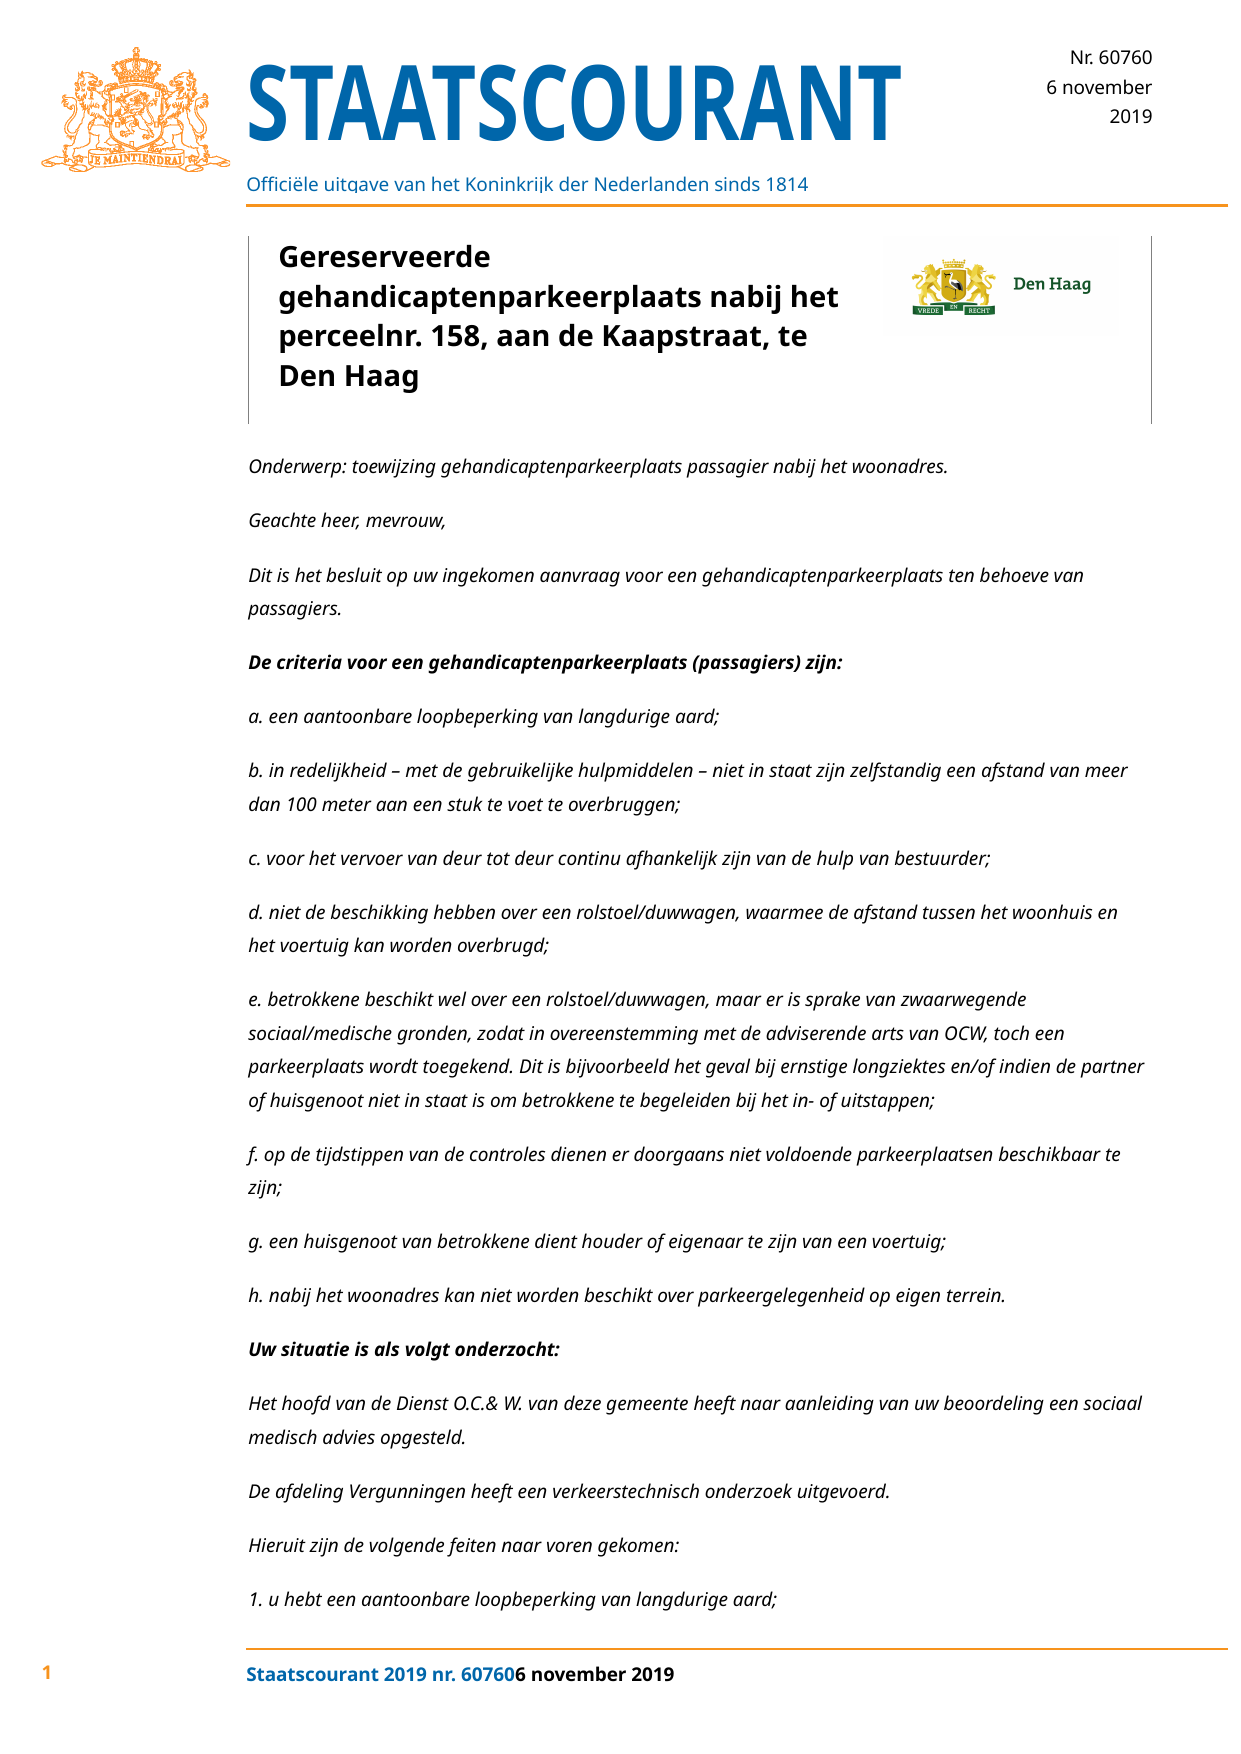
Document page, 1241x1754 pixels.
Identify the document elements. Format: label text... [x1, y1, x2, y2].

table_header [850, 236, 1151, 424]
picture [882, 236, 1119, 336]
table_header Gereserveerde gehandicaptenparkeerplaats nabij het perceelnr. 158, aan de Kaapstraat, te Den Haag [249, 236, 850, 424]
text b. in redelijkheid – met de gebruikelijke hulpmiddelen – niet in staat zijn zelfstandig een afstand van meer dan 100 meter aan een stuk te voet te overbruggen; [248, 757, 1152, 817]
text Uw situatie is als volgt onderzocht: [248, 1336, 1152, 1362]
text Het hoofd van de Dienst O.C.& W. van deze gemeente heeft naar aanleiding van uw beoordeling een sociaal medisch advies opgesteld. [248, 1391, 1152, 1450]
text h. nabij het woonadres kan niet worden beschikt over parkeergelegenheid op eigen terrein. [248, 1282, 1152, 1308]
text a. een aantoonbare loopbeperking van langdurige aard; [248, 703, 1152, 729]
text Dit is het besluit op uw ingekomen aanvraag voor een gehandicaptenparkeerplaats ten behoeve van passagiers. [248, 562, 1152, 621]
text e. betrokkene beschikt wel over een rolstoel/duwwagen, maar er is sprake van zwaarwegende sociaal/medische gronden, zodat in overeenstemming met de adviserende arts van OCW, toch een parkeerplaats wordt toegekend. Dit is bijvoorbeeld het geval bij ernstige longziektes en/of indien de partner of huisgenoot niet in staat is om betrokkene te begeleiden bij het in- of uitstappen; [248, 986, 1152, 1112]
text c. voor het vervoer van deur tot deur continu afhankelijk zijn van de hulp van bestuurder; [248, 845, 1152, 871]
text g. een huisgenoot van betrokkene dient houder of eigenaar te zijn van een voertuig; [248, 1228, 1152, 1254]
text Onderwerp: toewijzing gehandicaptenparkeerplaats passagier nabij het woonadres. [248, 454, 1152, 479]
text f. op de tijdstippen van de controles dienen er doorgaans niet voldoende parkeerplaatsen beschikbaar te zijn; [248, 1141, 1152, 1200]
text Hieruit zijn de volgende feiten naar voren gekomen: [248, 1532, 1152, 1558]
picture [41, 47, 231, 172]
text d. niet de beschikking hebben over een rolstoel/duwwagen, waarmee de afstand tussen het woonhuis en het voertuig kan worden overbrugd; [248, 899, 1152, 958]
text De criteria voor een gehandicaptenparkeerplaats (passagiers) zijn: [248, 649, 1152, 675]
text Geachte heer, mevrouw, [248, 508, 1152, 533]
text De afdeling Vergunningen heeft een verkeerstechnisch onderzoek uitgevoerd. [248, 1478, 1152, 1504]
text 1. u hebt een aantoonbare loopbeperking van langdurige aard; [248, 1586, 1152, 1612]
